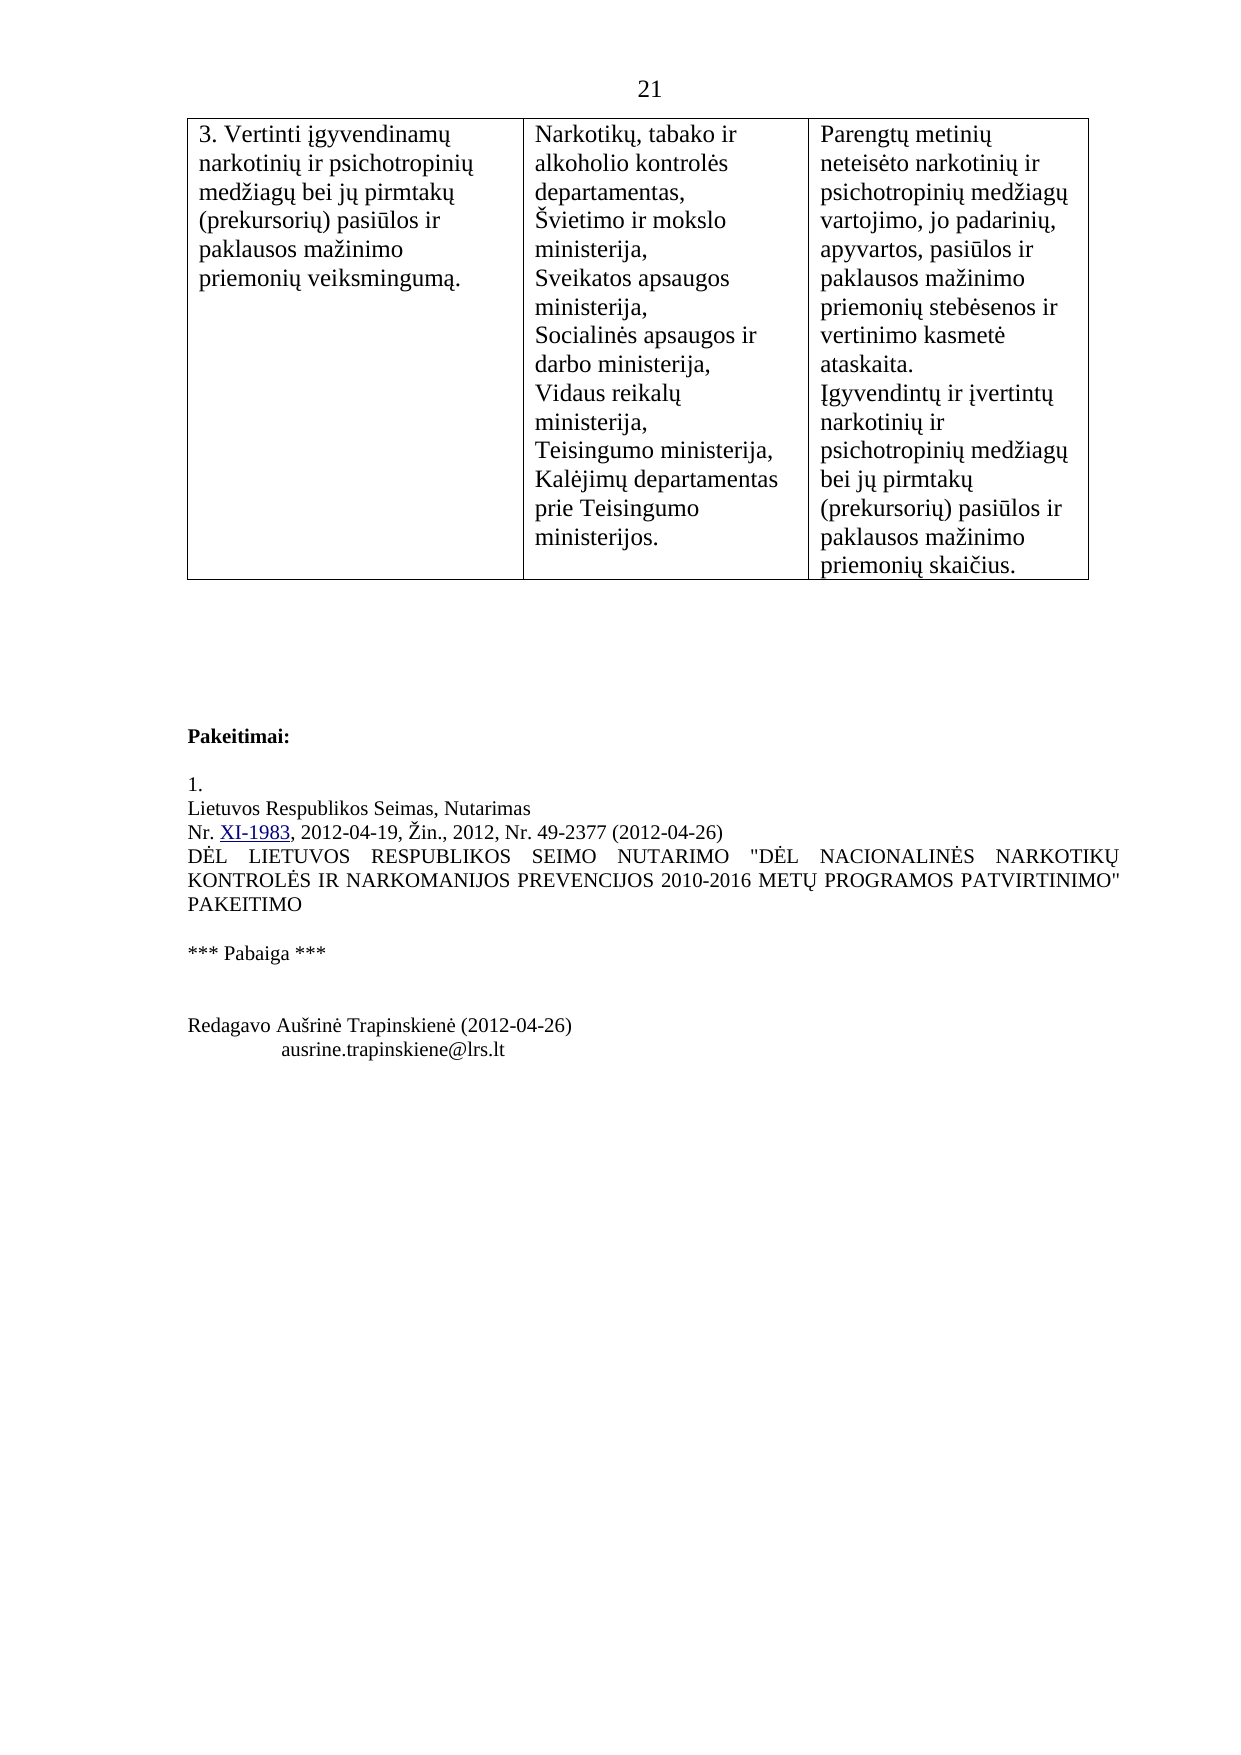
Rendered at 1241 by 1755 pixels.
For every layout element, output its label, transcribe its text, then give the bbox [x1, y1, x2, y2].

text *** Pabaiga *** [187, 941, 1120, 964]
text ausrine.trapinskiene@lrs.lt [187, 1037, 1120, 1061]
table_cell Parengtų metinių neteisėto narkotinių ir psichotropinių medžiagų vartojimo, jo padarinių, apyvartos, pasiūlos ir paklausos mažinimo priemonių stebėsenos ir vertinimo kasmetė ataskaita. Įgyvendintų ir įvertintų narkotinių ir psichotropinių medžiagų bei jų pirmtakų (prekursorių) pasiūlos ir paklausos mažinimo priemonių skaičius. [809, 119, 1088, 579]
text Lietuvos Respublikos Seimas, Nutarimas [187, 796, 1120, 820]
table_cell 3. Vertinti įgyvendinamų narkotinių ir psichotropinių medžiagų bei jų pirmtakų (prekursorių) pasiūlos ir paklausos mažinimo priemonių veiksmingumą. [188, 119, 523, 579]
text Nr. XI-1983, 2012-04-19, Žin., 2012, Nr. 49-2377 (2012-04-26) [187, 820, 1120, 844]
text Pakeitimai: [187, 724, 1120, 748]
table_cell [1089, 118, 1120, 579]
text Redagavo Aušrinė Trapinskienė (2012-04-26) [187, 1013, 1120, 1037]
text DĖL LIETUVOS RESPUBLIKOS SEIMO NUTARIMO "DĖL NACIONALINĖS NARKOTIKŲ KONTROLĖS IR NARKOMANIJOS PREVENCIJOS 2010-2016 METŲ PROGRAMOS PATVIRTINIMO" PAKEITIMO [187, 844, 1120, 916]
text 1. [187, 772, 1120, 796]
table_cell Narkotikų, tabako ir alkoholio kontrolės departamentas, Švietimo ir mokslo ministerija, Sveikatos apsaugos ministerija, Socialinės apsaugos ir darbo ministerija, Vidaus reikalų ministerija, Teisingumo ministerija, Kalėjimų departamentas prie Teisingumo ministerijos. [524, 119, 808, 579]
